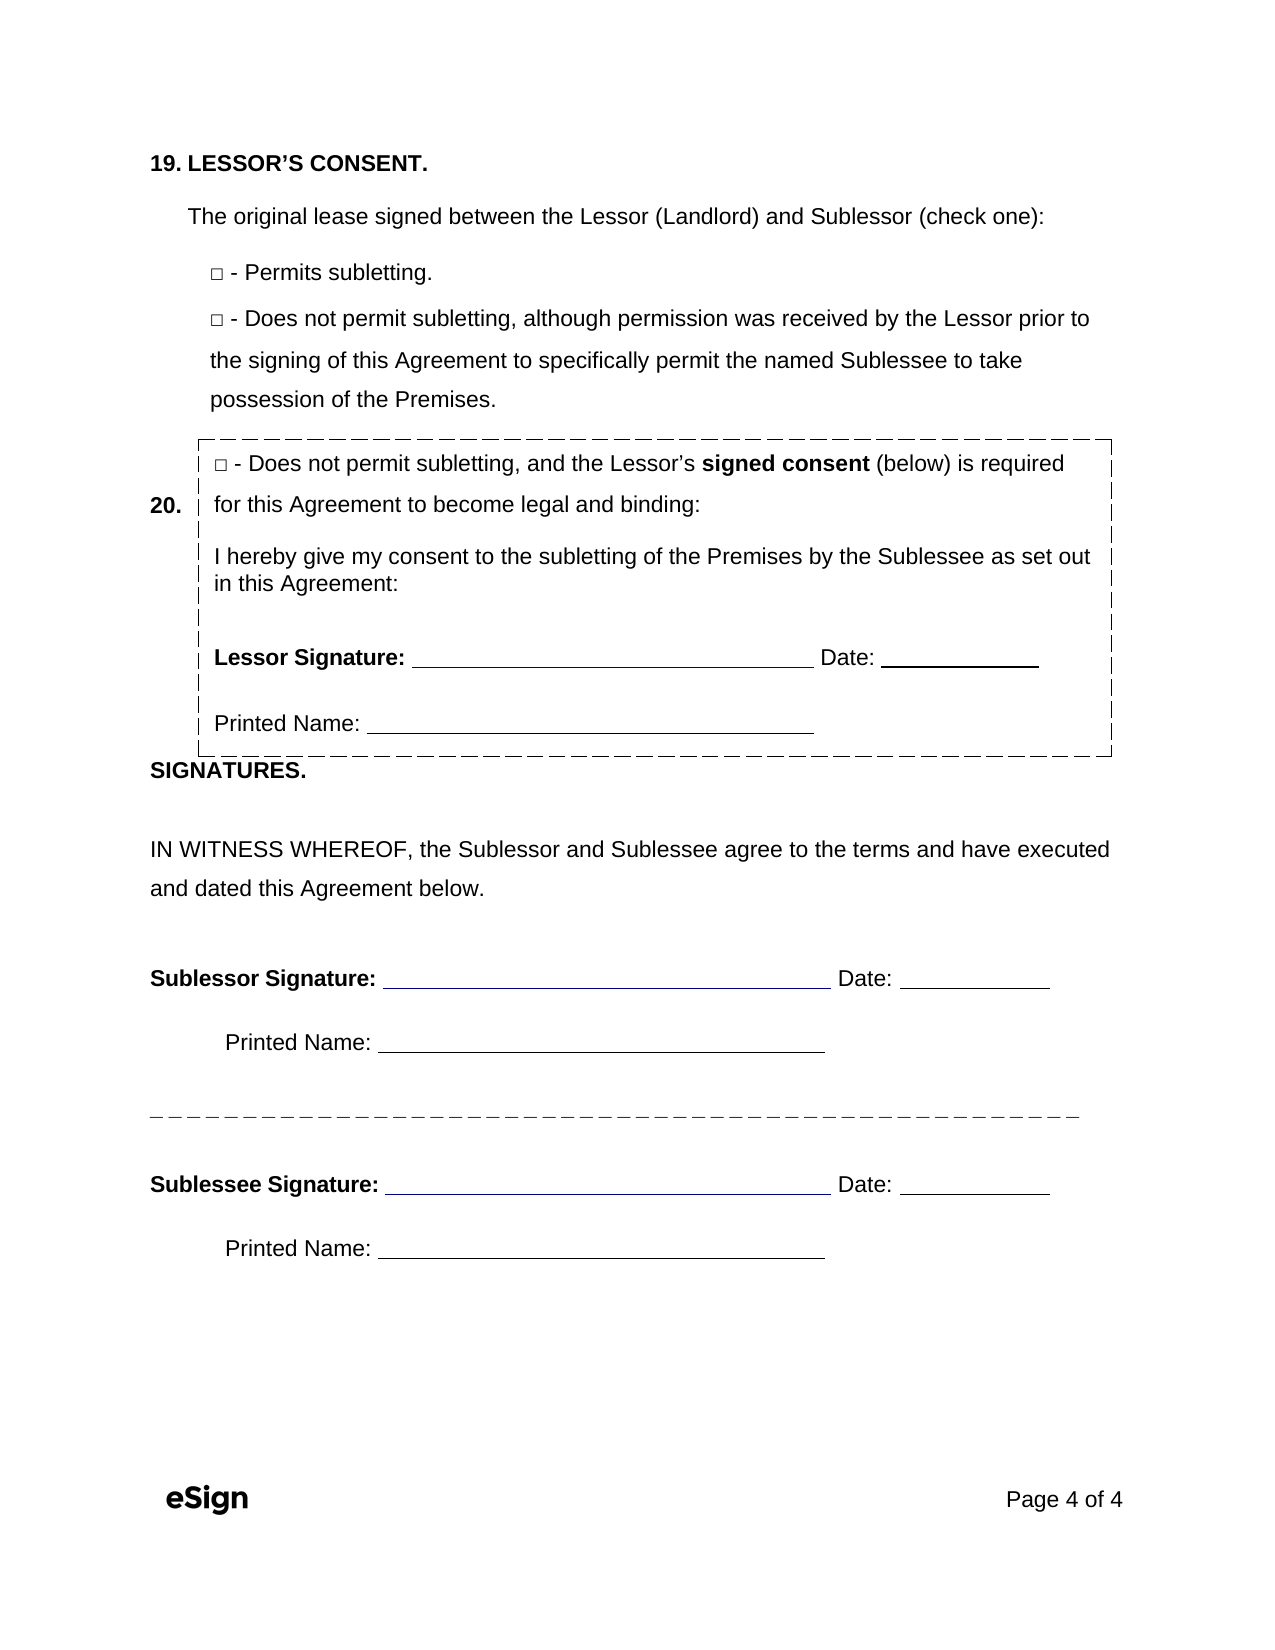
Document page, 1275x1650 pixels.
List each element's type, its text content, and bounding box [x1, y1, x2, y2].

text ☐ - Permits subletting. [210, 255, 1125, 287]
text _ _ _ _ _ _ _ _ _ _ _ _ _ _ _ _ _ _ _ _ _ _ _ _ _ _ _ _ _ _ _ _ _ _ _ _ _ _ _ _ _ _ _ _ _ _ _ _ _ _ [150, 1094, 1127, 1120]
text IN WITNESS WHEREOF, the Sublessor and Sublessee agree to the terms and have executed and dated this Agreement below. [150, 836, 1125, 902]
text Printed Name: [225, 1235, 1127, 1262]
text I hereby give my consent to the subletting of the Premises by the Sublessee as set out in this Agreement: [214, 543, 1096, 596]
text Sublessor Signature: Date: [150, 965, 1127, 991]
text Sublessee Signature: Date: [150, 1171, 1127, 1197]
text Lessor Signature: Date: [214, 642, 1098, 671]
list LESSOR’S CONSENT. [150, 150, 1125, 176]
text ☐ - Does not permit subletting, and the Lessor’s signed consent (below) is required for this Agreement to become legal and binding: [214, 447, 1096, 518]
text Printed Name: [225, 1029, 1127, 1056]
list SIGNATURES. [150, 492, 1125, 783]
text ☐ - Does not permit subletting, although permission was received by the Lessor prior to the signing of this Agreement to specifically permit the named Sublessee to take possession of the Premises. [210, 302, 1125, 412]
text The original lease signed between the Lessor (Landlord) and Sublessor (check one): [187, 203, 1125, 229]
text Printed Name: [214, 710, 1096, 736]
